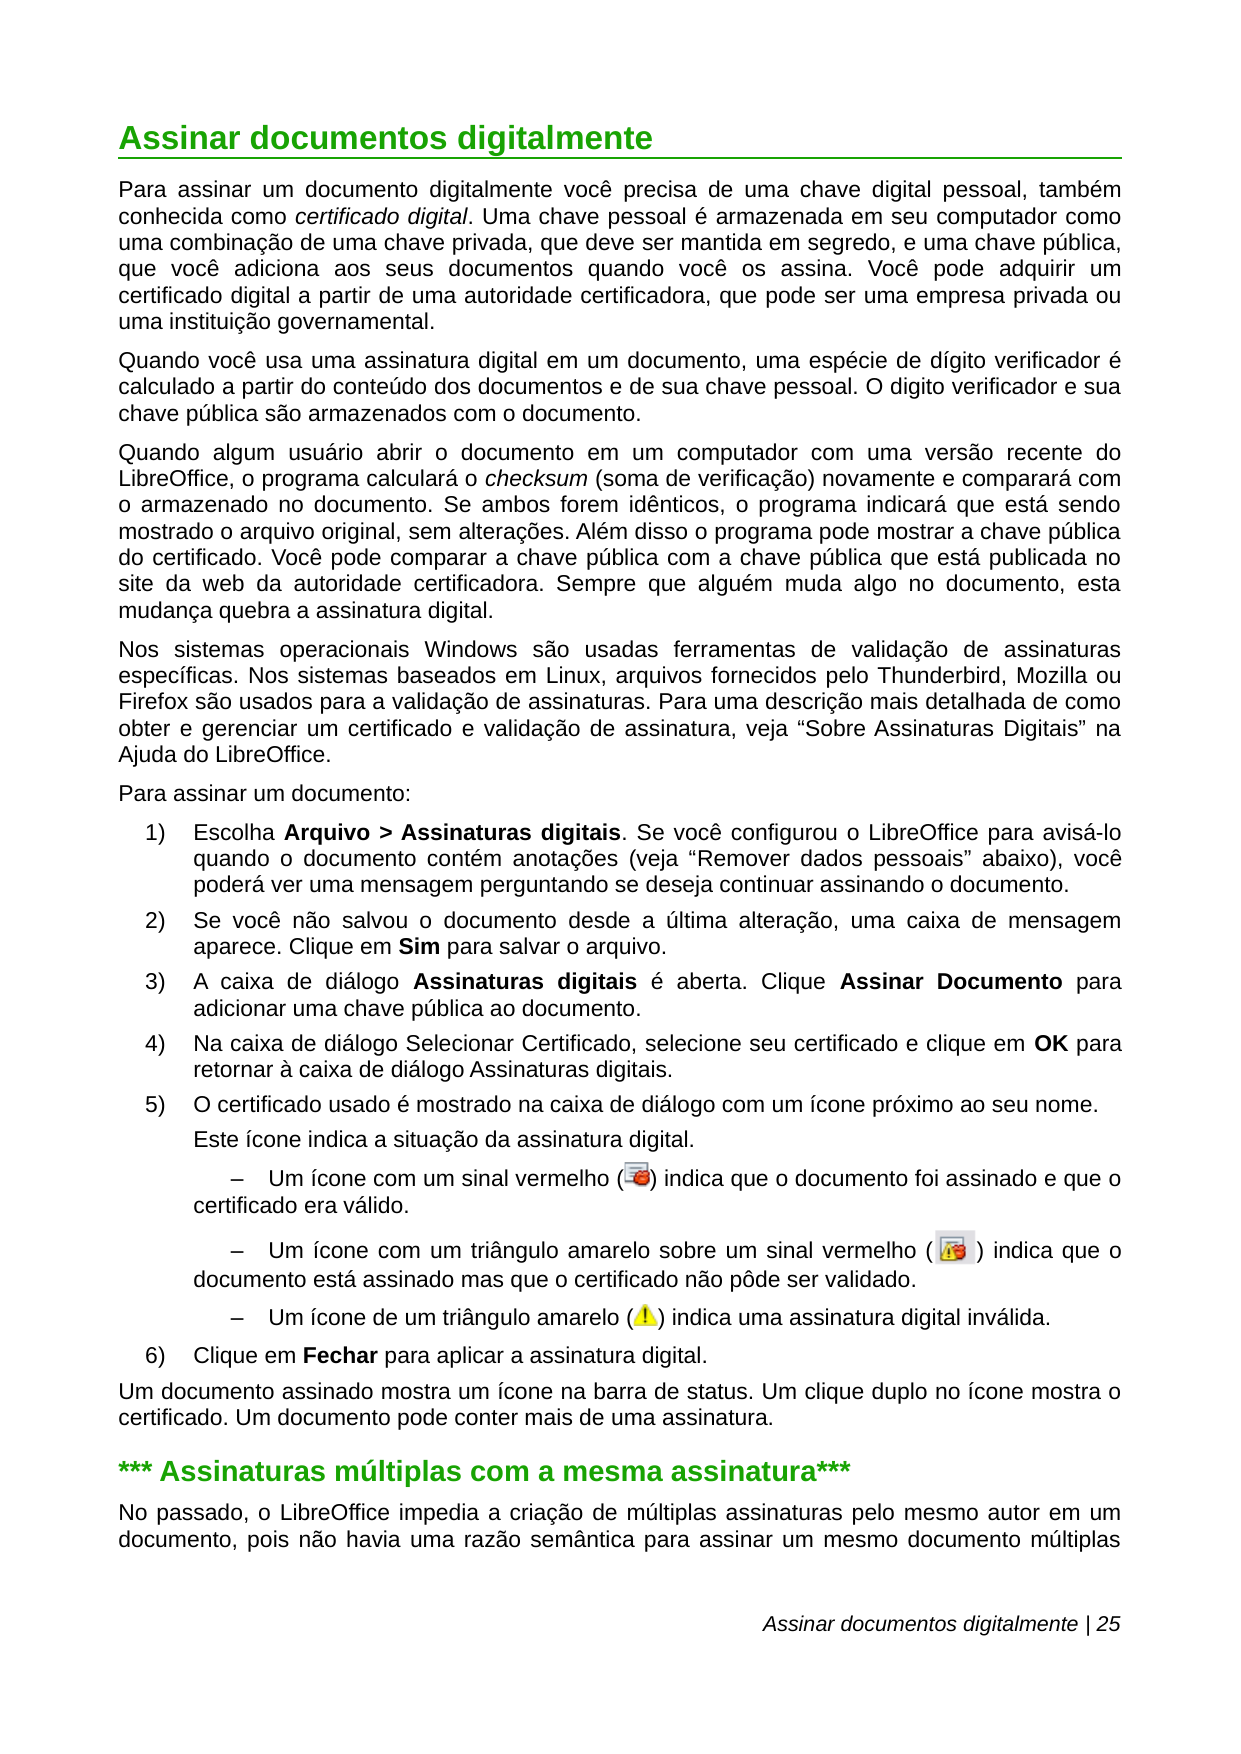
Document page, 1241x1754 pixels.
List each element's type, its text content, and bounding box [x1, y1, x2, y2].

list Um ícone com um sinal vermelho () indica que o documento foi assinado e que o certificado era válido. [193, 1162, 1122, 1218]
text Um documento assinado mostra um ícone na barra de status. Um clique duplo no ícone mostra o certificado. Um documento pode conter mais de uma assinatura. [118, 1378, 1122, 1430]
list O certificado usado é mostrado na caixa de diálogo com um ícone próximo ao seu nome. [165, 1091, 1122, 1118]
list A caixa de diálogo Assinaturas digitais é aberta. Clique Assinar Documento para adicionar uma chave pública ao documento. [165, 968, 1122, 1021]
text Quando algum usuário abrir o documento em um computador com uma versão recente do LibreOffice, o programa calculará o checksum (soma de verificação) novamente e comparará com o armazenado no documento. Se ambos forem idênticos, o programa indicará que está sendo mostrado o arquivo original, sem alterações. Além disso o programa pode mostrar a chave pública do certificado. Você pode comparar a chave pública com a chave pública que está publicada no site da web da autoridade certificadora. Sempre que alguém muda algo no documento, esta mudança quebra a assinatura digital. [118, 438, 1122, 623]
subtitle *** Assinaturas múltiplas com a mesma assinatura*** [118, 1454, 1122, 1488]
list Clique em Fechar para aplicar a assinatura digital. [165, 1342, 1122, 1369]
picture [934, 1230, 977, 1266]
list Se você não salvou o documento desde a última alteração, uma caixa de mensagem aparece. Clique em Sim para salvar o arquivo. [165, 907, 1122, 959]
text No passado, o LibreOffice impedia a criação de múltiplas assinaturas pelo mesmo autor em um documento, pois não havia uma razão semântica para assinar um mesmo documento múltiplas [118, 1499, 1122, 1552]
text Quando você usa uma assinatura digital em um documento, uma espécie de dígito verificador é calculado a partir do conteúdo dos documentos e de sua chave pessoal. O digito verificador e sua chave pública são armazenados com o documento. [118, 347, 1122, 426]
list Um ícone com um triângulo amarelo sobre um sinal vermelho () indica que o documento está assinado mas que o certificado não pôde ser validado. [193, 1230, 1122, 1292]
list Escolha Arquivo > Assinaturas digitais. Se você configurou o LibreOffice para avisá-lo quando o documento contém anotações (veja “Remover dados pessoais” abaixo), você poderá ver uma mensagem perguntando se deseja continuar assinando o documento. [165, 819, 1122, 898]
list Na caixa de diálogo Selecionar Certificado, selecione seu certificado e clique em OK para retornar à caixa de diálogo Assinaturas digitais. [165, 1030, 1122, 1082]
picture [633, 1304, 658, 1326]
list Para assinar um documento: [118, 780, 1122, 806]
list Um ícone de um triângulo amarelo () indica uma assinatura digital inválida. [193, 1304, 1122, 1331]
text Para assinar um documento digitalmente você precisa de uma chave digital pessoal, também conhecida como certificado digital. Uma chave pessoal é armazenada em seu computador como uma combinação de uma chave privada, que deve ser mantida em segredo, e uma chave pública, que você adiciona aos seus documentos quando você os assina. Você pode adquirir um certificado digital a partir de uma autoridade certificadora, que pode ser uma empresa privada ou uma instituição governamental. [118, 176, 1122, 334]
text Nos sistemas operacionais Windows são usadas ferramentas de validação de assinaturas específicas. Nos sistemas baseados em Linux, arquivos fornecidos pelo Thunderbird, Mozilla ou Firefox são usados para a validação de assinaturas. Para uma descrição mais detalhada de como obter e gerenciar um certificado e validação de assinatura, veja “Sobre Assinaturas Digitais” na Ajuda do LibreOffice. [118, 636, 1122, 767]
list Este ícone indica a situação da assinatura digital. [193, 1126, 1122, 1153]
subtitle Assinar documentos digitalmente [118, 118, 1122, 157]
picture [624, 1161, 650, 1187]
